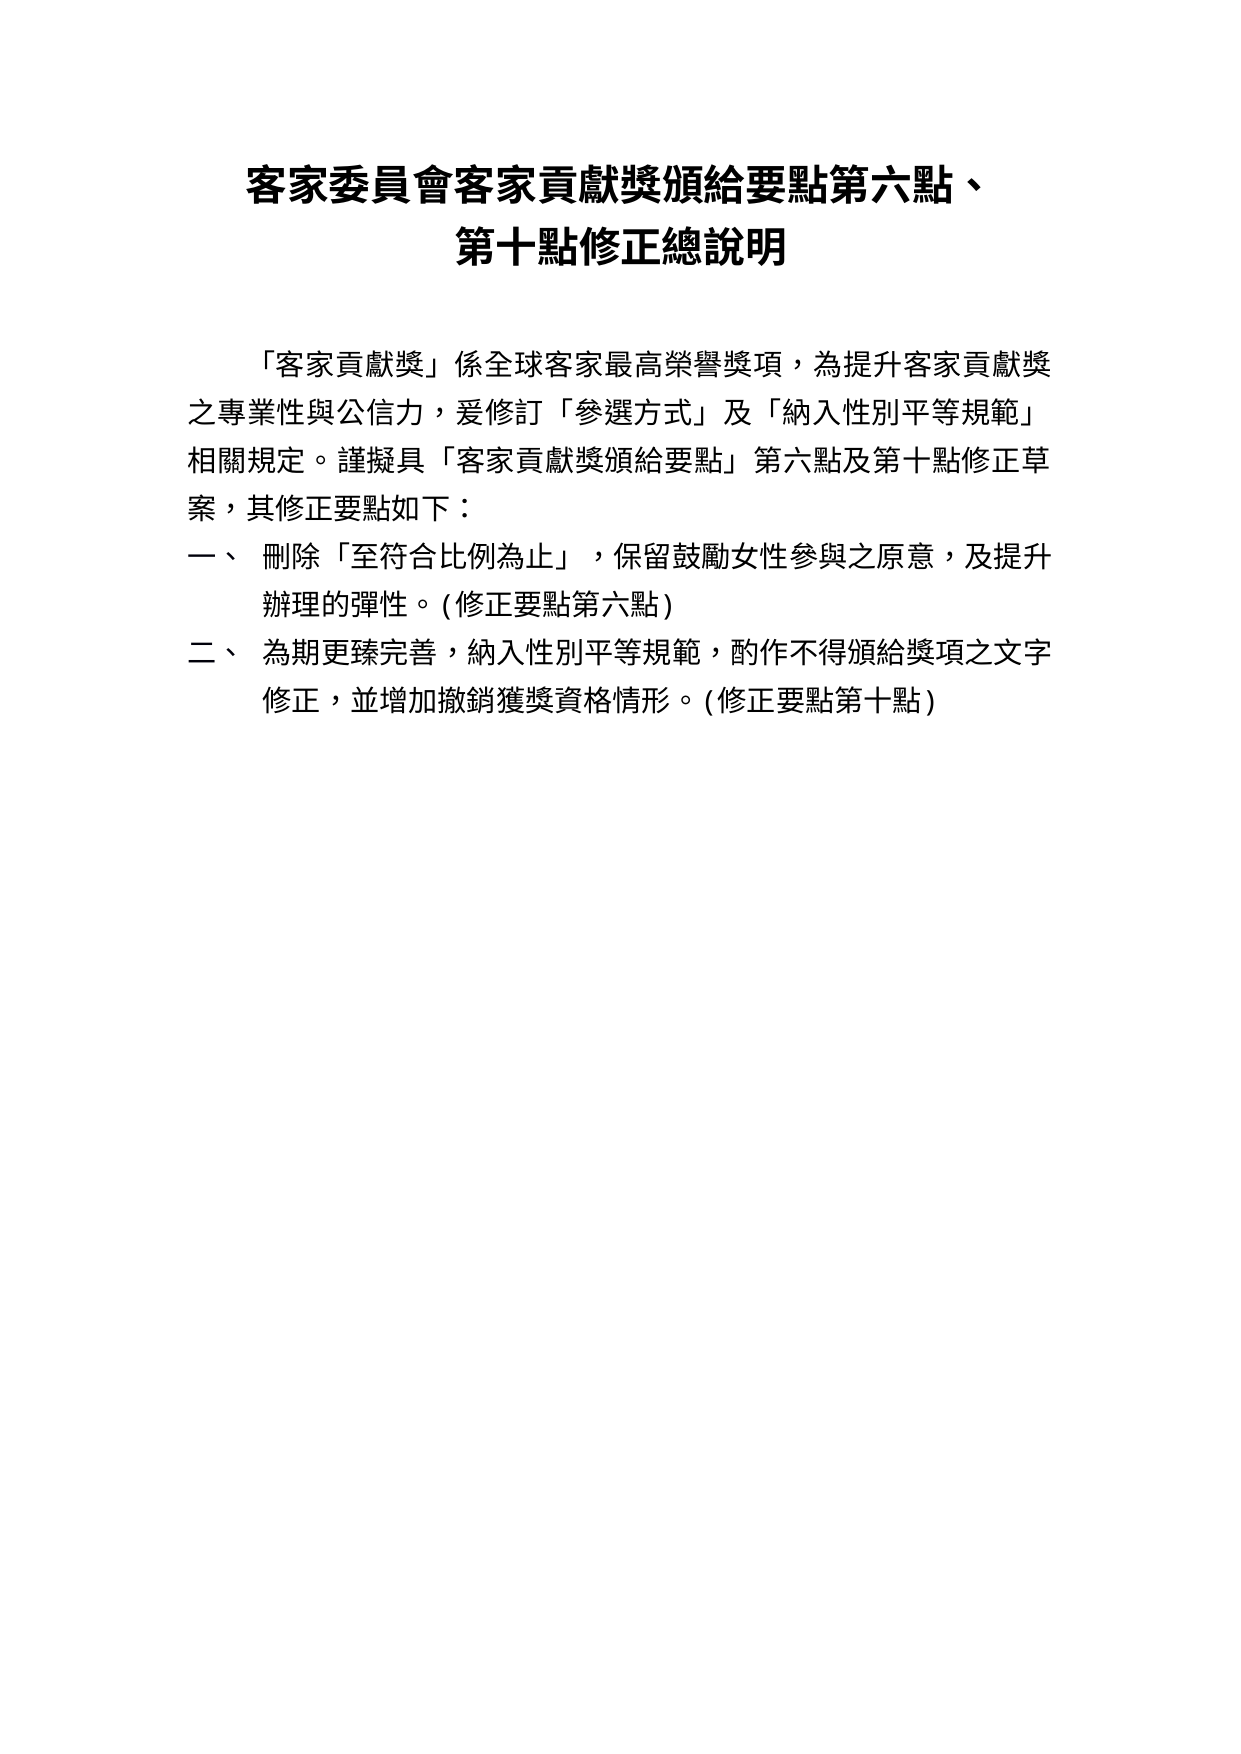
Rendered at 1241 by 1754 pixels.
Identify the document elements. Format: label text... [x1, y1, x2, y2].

text 第十點修正總說明 [187, 212, 1053, 275]
text 「客家貢獻獎」係全球客家最高榮譽獎項，為提升客家貢獻獎之專業性與公信力，爰修訂「參選方式」及「納入性別平等規範」相關規定。謹擬具「客家貢獻獎頒給要點」第六點及第十點修正草案，其修正要點如下： [187, 337, 1053, 529]
list 為期更臻完善，納入性別平等規範，酌作不得頒給獎項之文字修正，並增加撤銷獲獎資格情形。(修正要點第十點) [187, 625, 1053, 721]
list 刪除「至符合比例為止」，保留鼓勵女性參與之原意，及提升辦理的彈性。(修正要點第六點) [187, 529, 1053, 625]
text 客家委員會客家貢獻獎頒給要點第六點、 [187, 150, 1053, 212]
